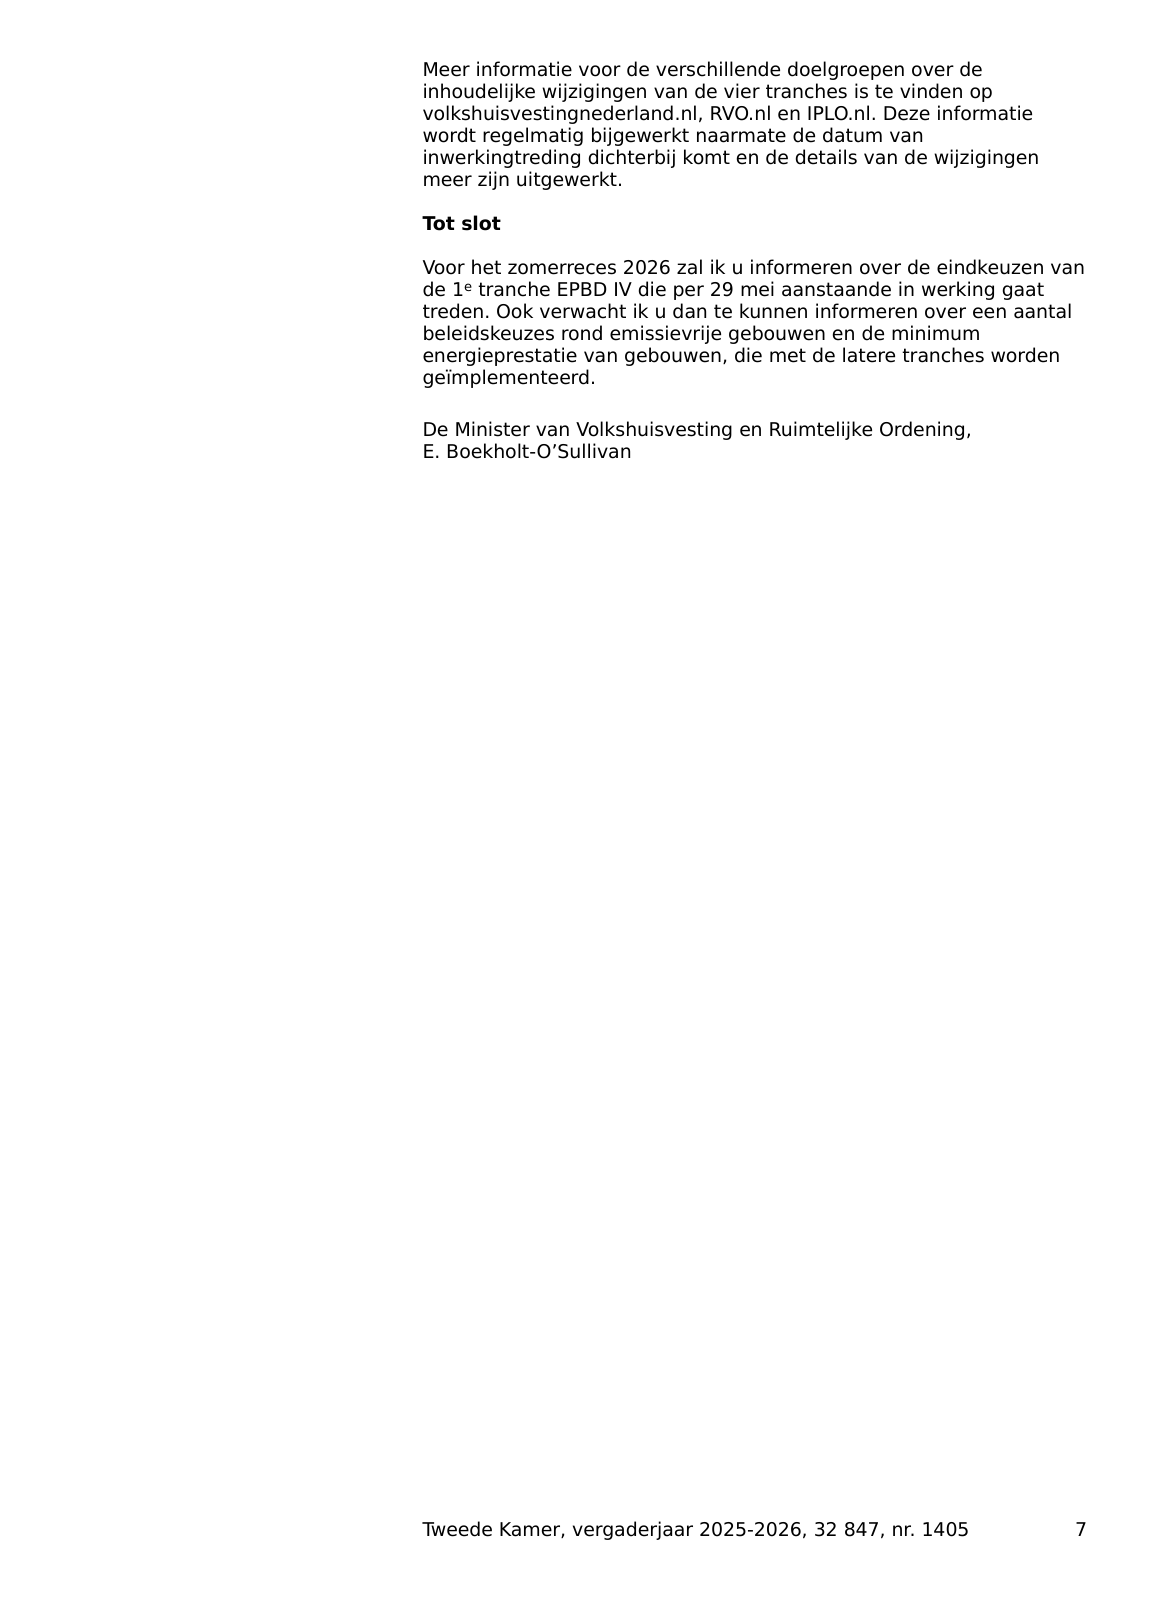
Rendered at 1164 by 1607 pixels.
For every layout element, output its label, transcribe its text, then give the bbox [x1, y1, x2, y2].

text De Minister van Volkshuisvesting en Ruimtelijke Ordening, E. Boekholt-O’Sullivan [422, 419, 1087, 463]
subtitle Tot slot [422, 213, 1087, 235]
text Voor het zomerreces 2026 zal ik u informeren over de eindkeuzen van de 1e tranche EPBD IV die per 29 mei aanstaande in werking gaat treden. Ook verwacht ik u dan te kunnen informeren over een aantal beleidskeuzes rond emissievrije gebouwen en de minimum energieprestatie van gebouwen, die met de latere tranches worden geïmplementeerd. [422, 257, 1087, 389]
text Meer informatie voor de verschillende doelgroepen over de inhoudelijke wijzigingen van de vier tranches is te vinden op volkshuisvestingnederland.nl, RVO.nl en IPLO.nl. Deze informatie wordt regelmatig bijgewerkt naarmate de datum van inwerkingtreding dichterbij komt en de details van de wijzigingen meer zijn uitgewerkt. [422, 59, 1087, 191]
